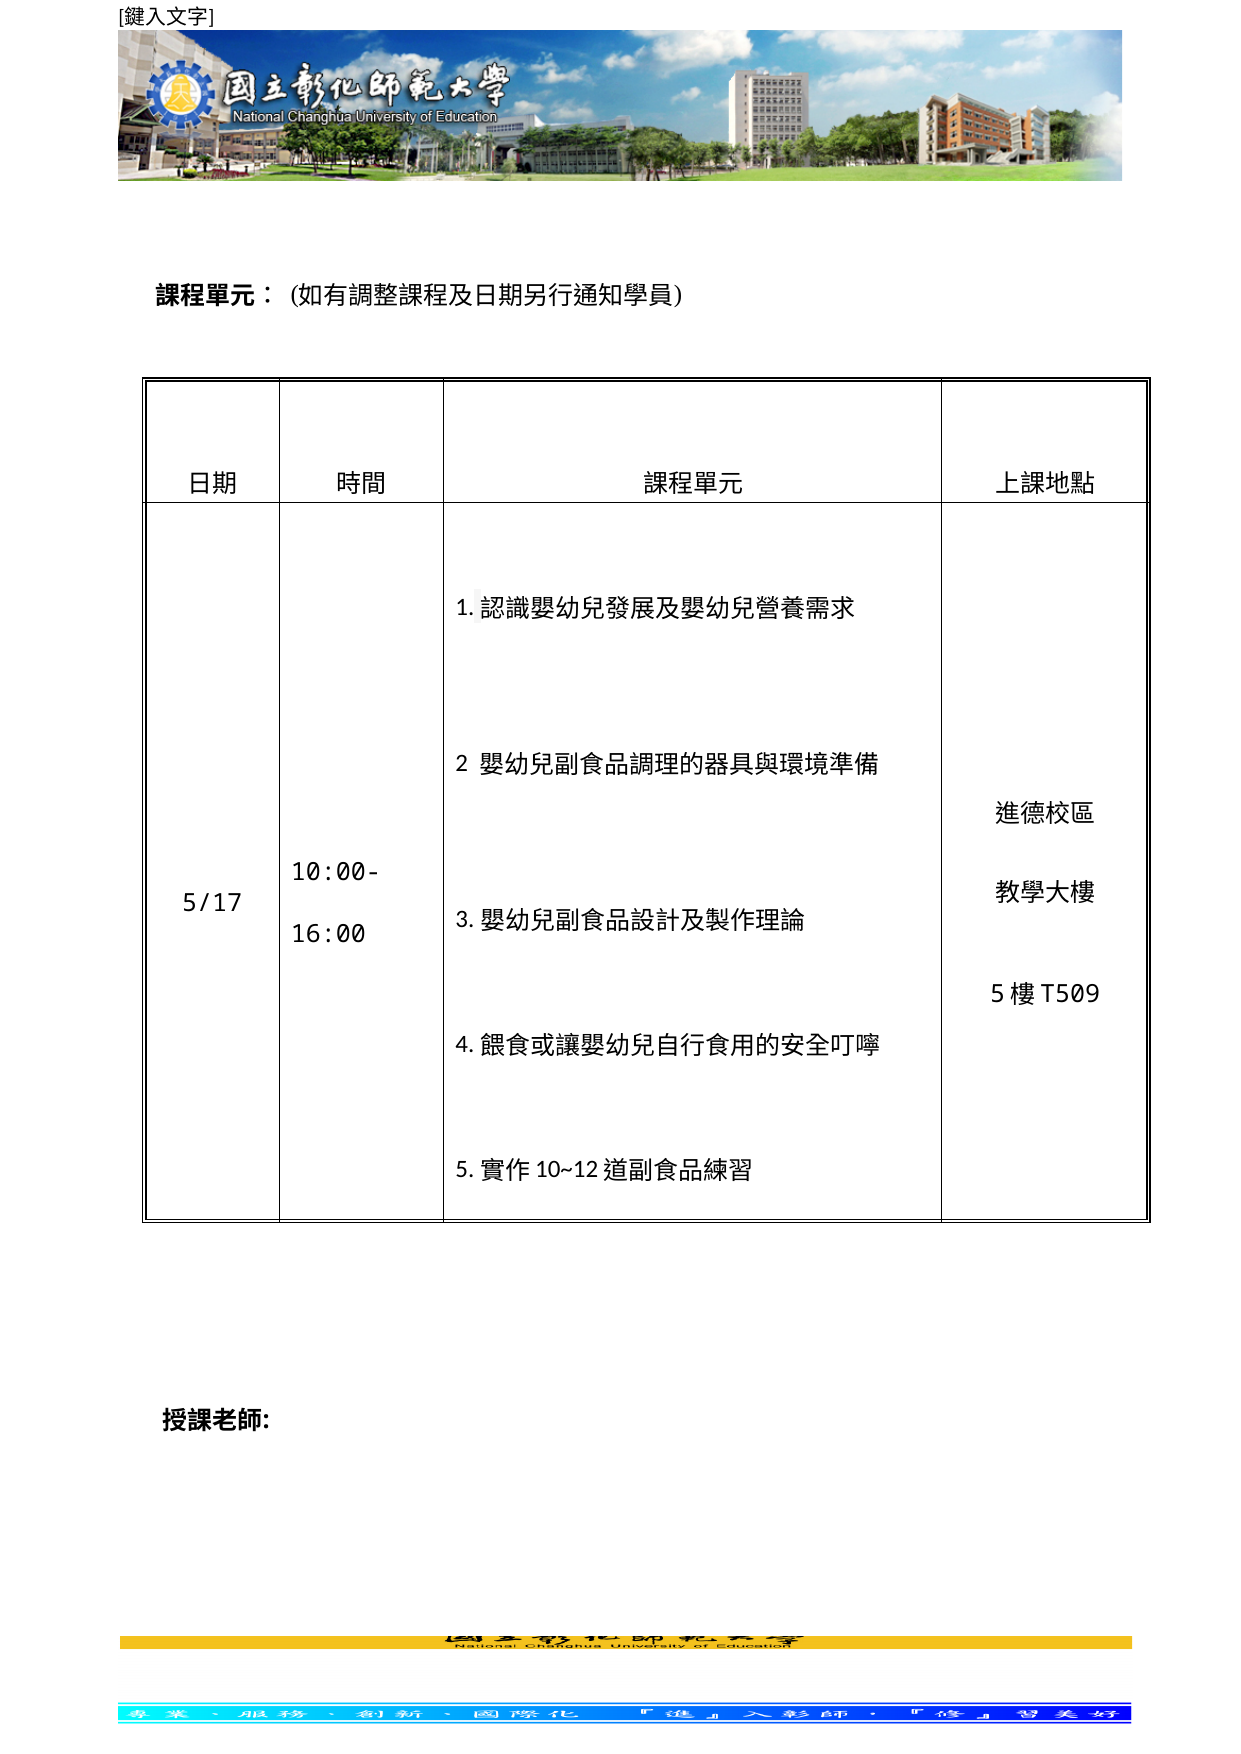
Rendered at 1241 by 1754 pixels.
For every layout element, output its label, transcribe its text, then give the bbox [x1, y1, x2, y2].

table_cell 5/17 [147, 503, 279, 1218]
table_header (如有調整課程及日期另行通知學員) [279, 252, 1102, 315]
table_cell 進德校區 教學大樓 5樓T509 [942, 503, 1146, 1218]
table_cell 1. 認識嬰幼兒發展及嬰幼兒營養需求 2 嬰幼兒副食品調理的器具與環境準備 3. 嬰幼兒副食品設計及製作理論 4. 餵食或讓嬰幼兒自行食用的安全叮嚀 5. 實作10~12道副食品練習 [444, 503, 941, 1218]
table_header 時間 [280, 382, 443, 502]
table_cell 10:00-16:00 [280, 503, 443, 1218]
table_header 上課地點 [942, 382, 1146, 502]
text 授課老師: [162, 1377, 1122, 1440]
table_header 日期 [147, 382, 279, 502]
table_header 課程單元 [444, 382, 941, 502]
table_header 課程單元： [138, 252, 279, 315]
